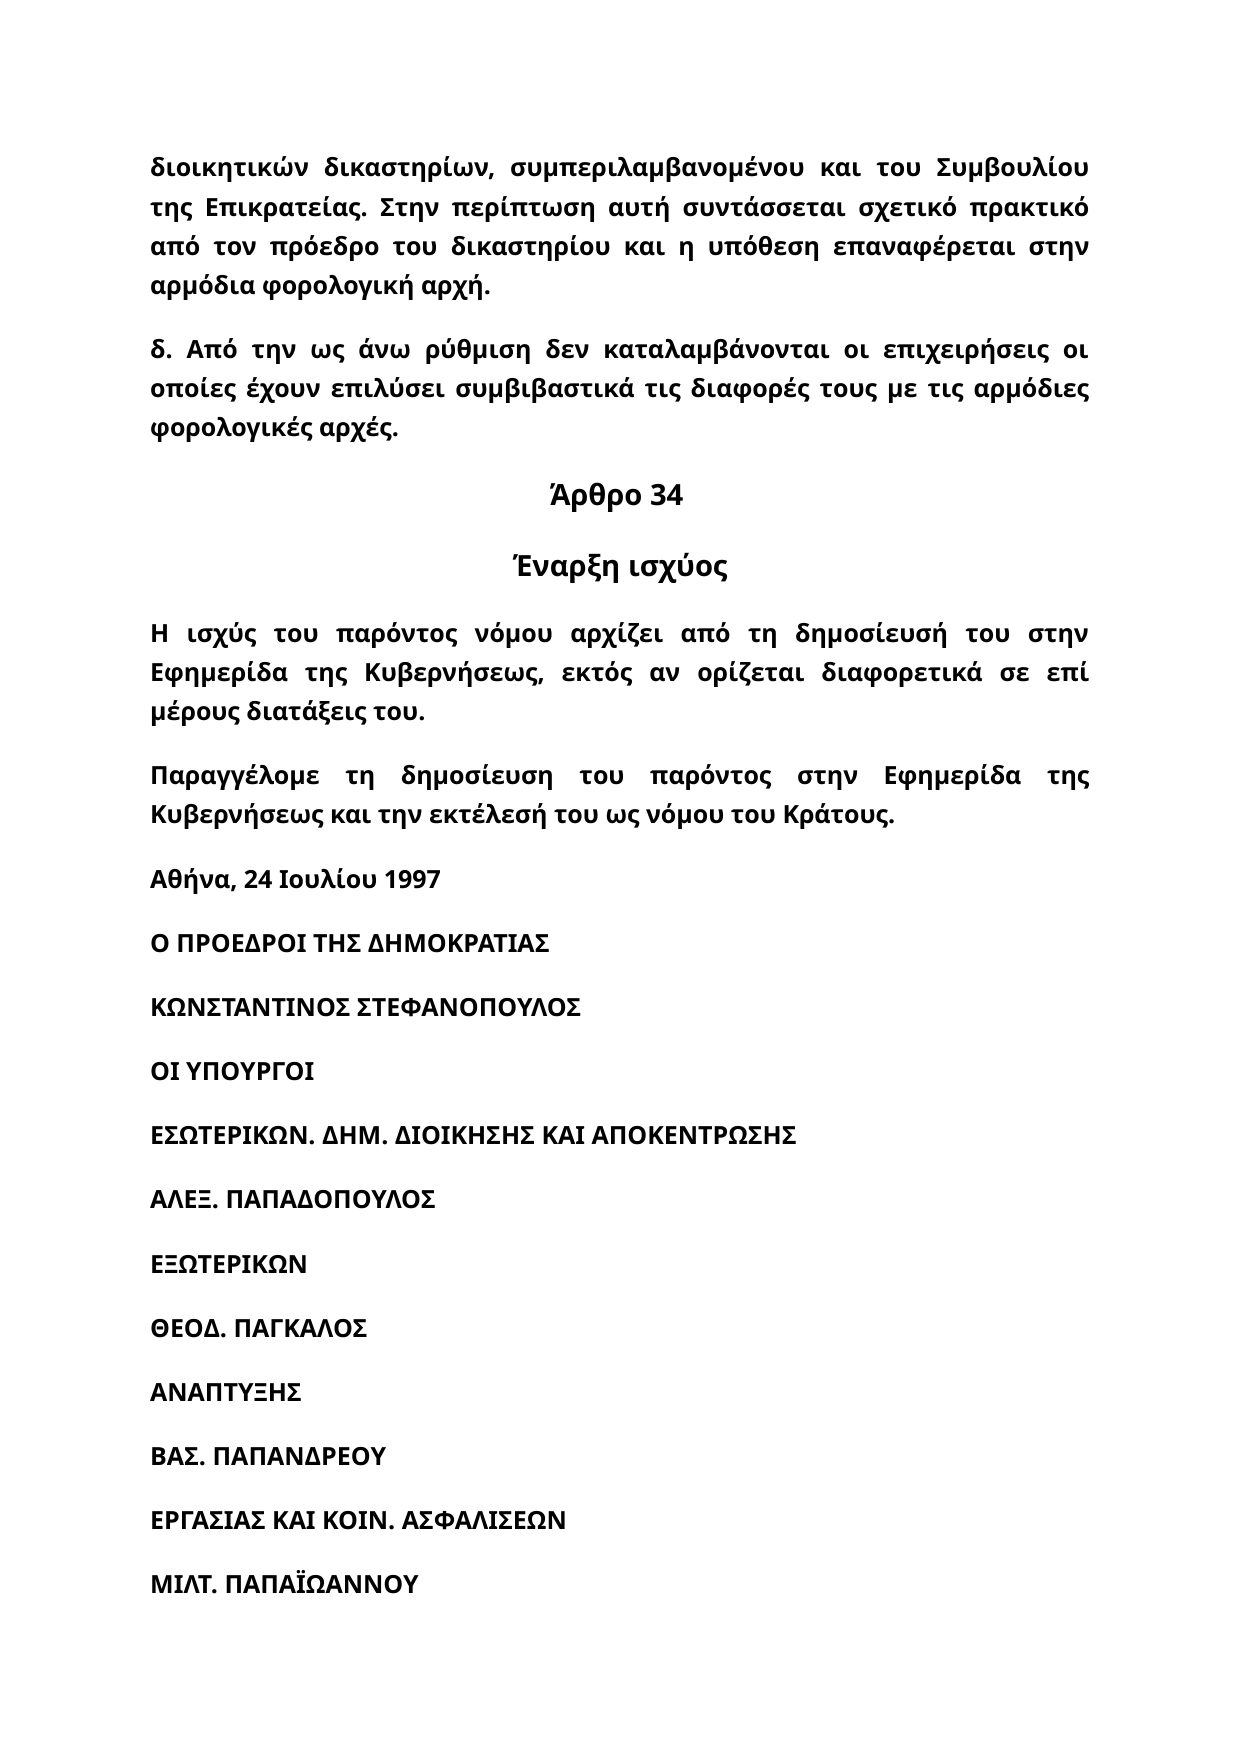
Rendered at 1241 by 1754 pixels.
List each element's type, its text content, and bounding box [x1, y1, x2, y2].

text Παραγγέλομε τη δημοσίευση του παρόντος στην Εφημερίδα της Κυβερνήσεως και την εκτέλεσή του ως νόμου του Κράτους. [150, 758, 1090, 831]
text ΕΞΩΤΕΡΙΚΩΝ [150, 1246, 1090, 1280]
text ΒΑΣ. ΠΑΠΑΝΔΡΕΟΥ [150, 1439, 1090, 1473]
text Η ισχύς του παρόντος νόμου αρχίζει από τη δημοσίευσή του στην Εφημερίδα της Κυβερνήσεως, εκτός αν ορίζεται διαφορετικά σε επί μέρους διατάξεις του. [150, 615, 1090, 728]
subtitle Έναρξη ισχύος [150, 545, 1090, 584]
text δ. Από την ως άνω ρύθμιση δεν καταλαμβάνονται οι επιχειρήσεις οι οποίες έχουν επιλύσει συμβιβαστικά τις διαφορές τους με τις αρμόδιες φορολογικές αρχές. [150, 332, 1090, 444]
subtitle Άρθρο 34 [150, 474, 1090, 514]
text Αθήνα, 24 Ιουλίου 1997 [150, 861, 1090, 895]
text ΕΡΓΑΣΙΑΣ ΚΑΙ ΚΟΙΝ. ΑΣΦΑΛΙΣΕΩΝ [150, 1503, 1090, 1537]
text ΕΣΩΤΕΡΙΚΩΝ. ΔΗΜ. ΔΙΟΙΚΗΣΗΣ ΚΑΙ ΑΠΟΚΕΝΤΡΩΣΗΣ [150, 1118, 1090, 1152]
text ΑΝΑΠΤΥΞΗΣ [150, 1374, 1090, 1409]
text ΜΙΛΤ. ΠΑΠΑΪΩΑΝΝΟΥ [150, 1567, 1090, 1601]
text ΑΛΕΞ. ΠΑΠΑΔΟΠΟΥΛΟΣ [150, 1182, 1090, 1216]
text Ο ΠΡΟΕΔΡΟΙ ΤΗΣ ΔΗΜΟΚΡΑΤΙΑΣ [150, 925, 1090, 959]
text ΟΙ ΥΠΟΥΡΓΟΙ [150, 1054, 1090, 1088]
text διοικητικών δικαστηρίων, συμπεριλαμβανομένου και του Συμβουλίου της Επικρατείας. Στην περίπτωση αυτή συντάσσεται σχετικό πρακτικό από τον πρόεδρο του δικαστηρίου και η υπόθεση επαναφέρεται στην αρμόδια φορολογική αρχή. [150, 150, 1090, 302]
text ΘΕΟΔ. ΠΑΓΚΑΛΟΣ [150, 1310, 1090, 1344]
text ΚΩΝΣΤΑΝΤΙΝΟΣ ΣΤΕΦΑΝΟΠΟΥΛΟΣ [150, 989, 1090, 1024]
